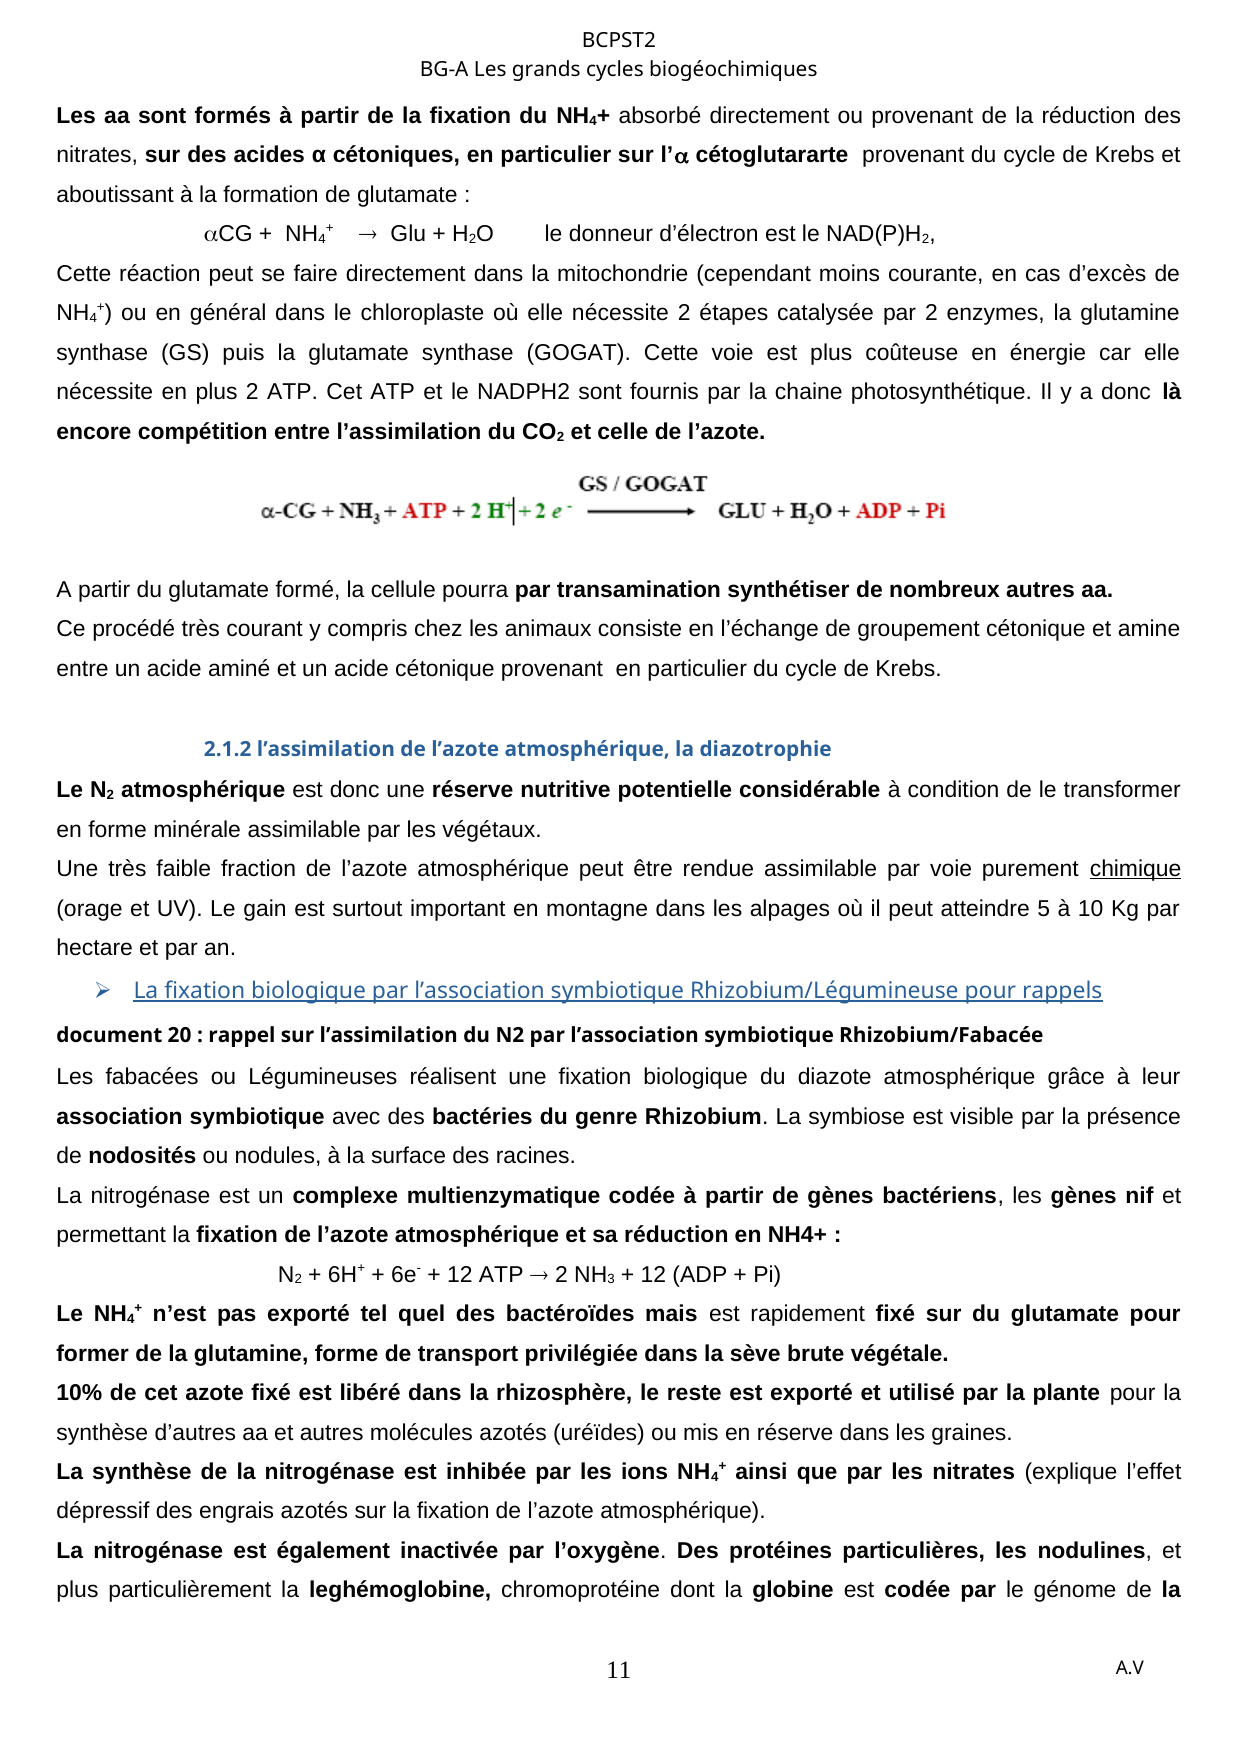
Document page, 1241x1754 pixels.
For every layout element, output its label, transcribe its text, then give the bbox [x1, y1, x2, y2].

text document 20 : rappel sur l’assimilation du N2 par l’association symbiotique Rhizobium/Fabacée [56, 1021, 1181, 1049]
text La nitrogénase est également inactivée par l’oxygène. Des protéines particulières, les nodulines, et plus particulièrement la leghémoglobine, chromoprotéine dont la globine est codée par le génome de la [56, 1537, 1181, 1603]
text Le NH4+ n’est pas exporté tel quel des bactéroïdes mais est rapidement fixé sur du glutamate pour former de la glutamine, forme de transport privilégiée dans la sève brute végétale. [56, 1300, 1181, 1366]
list A partir du glutamate formé, la cellule pourra par transamination synthétiser de nombreux autres aa. [56, 576, 1181, 602]
text Cette réaction peut se faire directement dans la mitochondrie (cependant moins courante, en cas d’excès de NH4+) ou en général dans le chloroplaste où elle nécessite 2 étapes catalysée par 2 enzymes, la glutamine synthase (GS) puis la glutamate synthase (GOGAT). Cette voie est plus coûteuse en énergie car elle nécessite en plus 2 ATP. Cet ATP et le NADPH2 sont fournis par la chaine photosynthétique. Il y a donc là encore compétition entre l’assimilation du CO2 et celle de l’azote. [56, 260, 1181, 444]
picture [241, 460, 972, 535]
list La fixation biologique par l’association symbiotique Rhizobium/Légumineuse pour rappels [94, 974, 1181, 1005]
list Ce procédé très courant y compris chez les animaux consiste en l’échange de groupement cétonique et amine entre un acide aminé et un acide cétonique provenant en particulier du cycle de Krebs. [56, 615, 1181, 681]
text 2.1.2 l’assimilation de l’azote atmosphérique, la diazotrophie [56, 734, 1181, 762]
list Les aa sont formés à partir de la fixation du NH4+ absorbé directement ou provenant de la réduction des nitrates, sur des acides α cétoniques, en particulier sur l’ cétoglutararte provenant du cycle de Krebs et aboutissant à la formation de glutamate : [56, 102, 1181, 207]
text Le N2 atmosphérique est donc une réserve nutritive potentielle considérable à condition de le transformer en forme minérale assimilable par les végétaux. [56, 776, 1181, 842]
text La synthèse de la nitrogénase est inhibée par les ions NH4+ ainsi que par les nitrates (explique l’effet dépressif des engrais azotés sur la fixation de l’azote atmosphérique). [56, 1458, 1181, 1524]
text Les fabacées ou Légumineuses réalisent une fixation biologique du diazote atmosphérique grâce à leur association symbiotique avec des bactéries du genre Rhizobium. La symbiose est visible par la présence de nodosités ou nodules, à la surface des racines. [56, 1063, 1181, 1168]
text La nitrogénase est un complexe multienzymatique codée à partir de gènes bactériens, les gènes nif et permettant la fixation de l’azote atmosphérique et sa réduction en NH4+ : [56, 1182, 1181, 1247]
text CG + NH4+  Glu + H2O le donneur d’électron est le NAD(P)H2, [56, 220, 1181, 247]
text 10% de cet azote fixé est libéré dans la rhizosphère, le reste est exporté et utilisé par la plante pour la synthèse d’autres aa et autres molécules azotés (uréïdes) ou mis en réserve dans les graines. [56, 1379, 1181, 1445]
text N2 + 6H+ + 6e- + 12 ATP  2 NH3 + 12 (ADP + Pi) [224, 1261, 1181, 1287]
text Une très faible fraction de l’azote atmosphérique peut être rendue assimilable par voie purement chimique (orage et UV). Le gain est surtout important en montagne dans les alpages où il peut atteindre 5 à 10 Kg par hectare et par an. [56, 855, 1181, 961]
